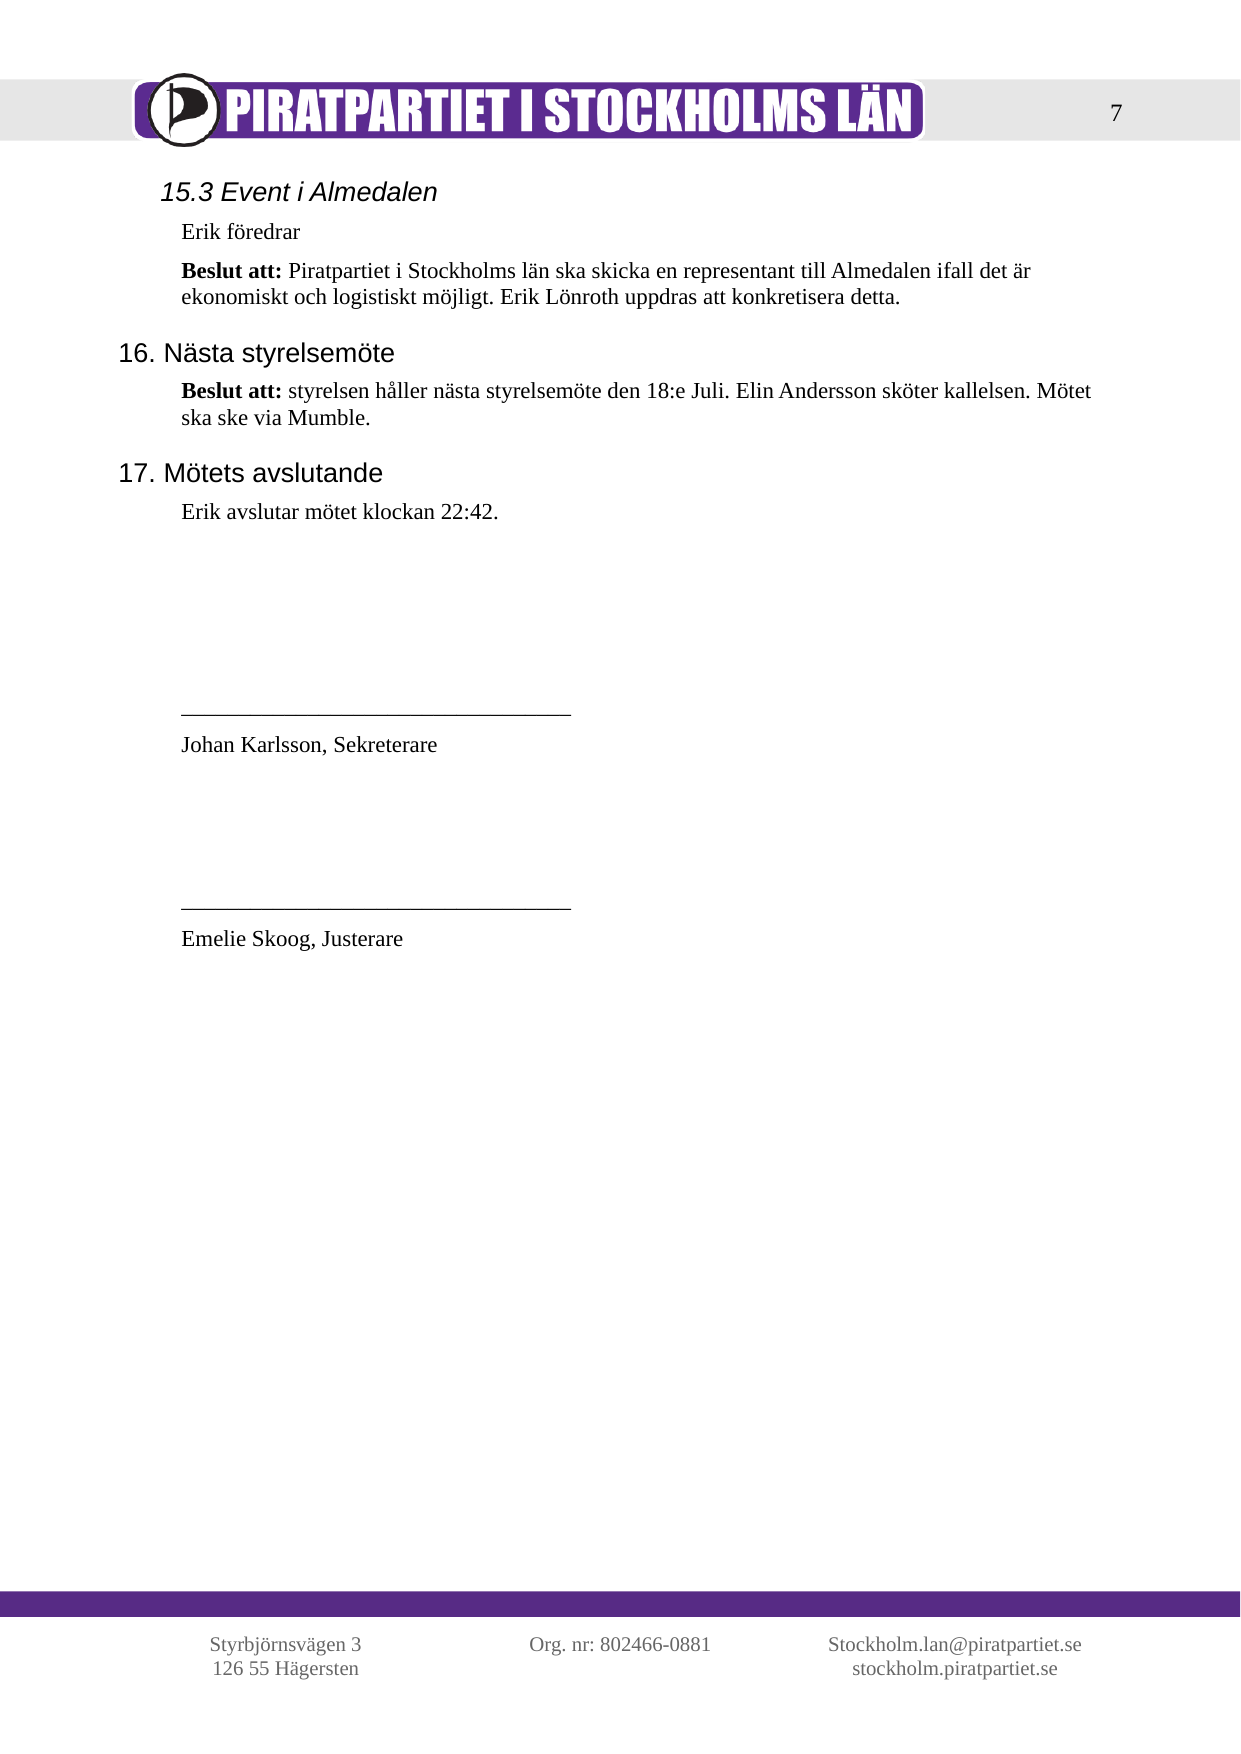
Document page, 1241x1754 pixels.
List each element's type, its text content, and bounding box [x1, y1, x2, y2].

text Beslut att: Piratpartiet i Stockholms län ska skicka en representant till Almedalen ifall det är ekonomiskt och logistiskt möjligt. Erik Lönroth uppdras att konkretisera detta. [181, 257, 1122, 309]
text Johan Karlsson, Sekreterare [181, 731, 1122, 757]
text Beslut att: styrelsen håller nästa styrelsemöte den 18:e Juli. Elin Andersson sköter kallelsen. Mötet ska ske via Mumble. [181, 377, 1122, 430]
text Erik föredrar [181, 218, 1122, 244]
text Emelie Skoog, Justerare [181, 925, 1122, 951]
subtitle Mötets avslutande [118, 457, 1122, 489]
picture [131, 73, 926, 147]
subtitle Event i Almedalen [160, 176, 1122, 207]
text __________________________________ [181, 886, 1122, 913]
text __________________________________ [181, 692, 1122, 718]
subtitle Nästa styrelsemöte [118, 337, 1122, 368]
text Erik avslutar mötet klockan 22:42. [181, 498, 1122, 524]
